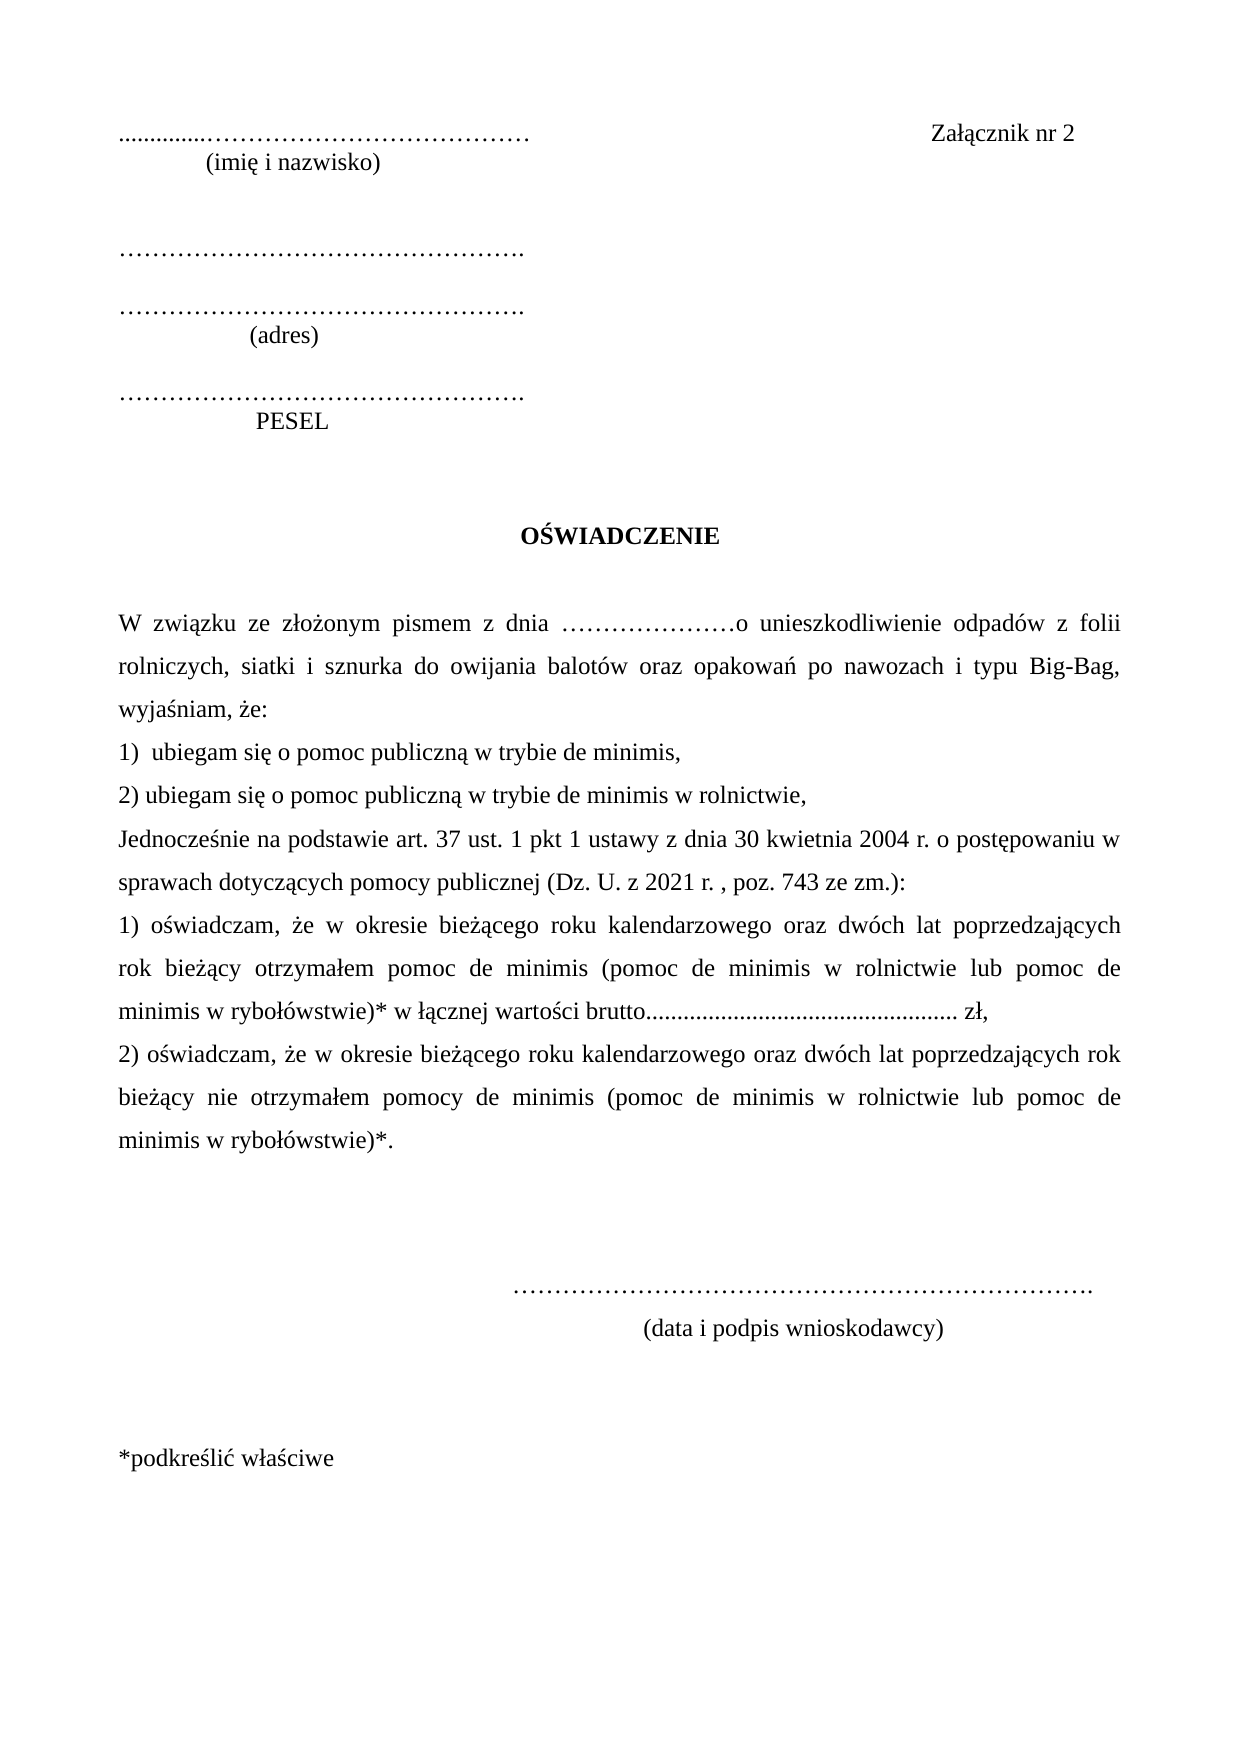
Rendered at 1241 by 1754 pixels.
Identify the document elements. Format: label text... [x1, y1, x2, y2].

text 1) oświadczam, że w okresie bieżącego roku kalendarzowego oraz dwóch lat poprzedzających rok bieżący otrzymałem pomoc de minimis (pomoc de minimis w rolnictwie lub pomoc de minimis w rybołówstwie)* w łącznej wartości brutto.................................................. zł, [118, 910, 1122, 1025]
text …………………………………………. [118, 377, 1122, 406]
text …………………………………………. [118, 291, 1122, 320]
text Jednocześnie na podstawie art. 37 ust. 1 pkt 1 ustawy z dnia 30 kwietnia 2004 r. o postępowaniu w sprawach dotyczących pomocy publicznej (Dz. U. z 2021 r. , poz. 743 ze zm.): [118, 824, 1122, 896]
text …………………………………………. [118, 233, 1122, 262]
text (adres) [118, 320, 1122, 348]
text (data i podpis wnioskodawcy) [118, 1313, 1122, 1342]
text OŚWIADCZENIE [118, 521, 1122, 550]
text *podkreślić właściwe [118, 1443, 1122, 1472]
text 2) ubiegam się o pomoc publiczną w trybie de minimis w rolnictwie, [118, 781, 1122, 809]
text (imię i nazwisko) [118, 147, 1122, 176]
text PESEL [118, 406, 1122, 435]
text 1) ubiegam się o pomoc publiczną w trybie de minimis, [118, 737, 1122, 766]
text W związku ze złożonym pismem z dnia …………………o unieszkodliwienie odpadów z folii rolniczych, siatki i sznurka do owijania balotów oraz opakowań po nawozach i typu Big-Bag, wyjaśniam, że: [118, 608, 1122, 723]
text ……………………………………………………………. [118, 1270, 1122, 1298]
text ..............………………………………… Załącznik nr 2 [118, 118, 1122, 147]
text 2) oświadczam, że w okresie bieżącego roku kalendarzowego oraz dwóch lat poprzedzających rok bieżący nie otrzymałem pomocy de minimis (pomoc de minimis w rolnictwie lub pomoc de minimis w rybołówstwie)*. [118, 1039, 1122, 1154]
